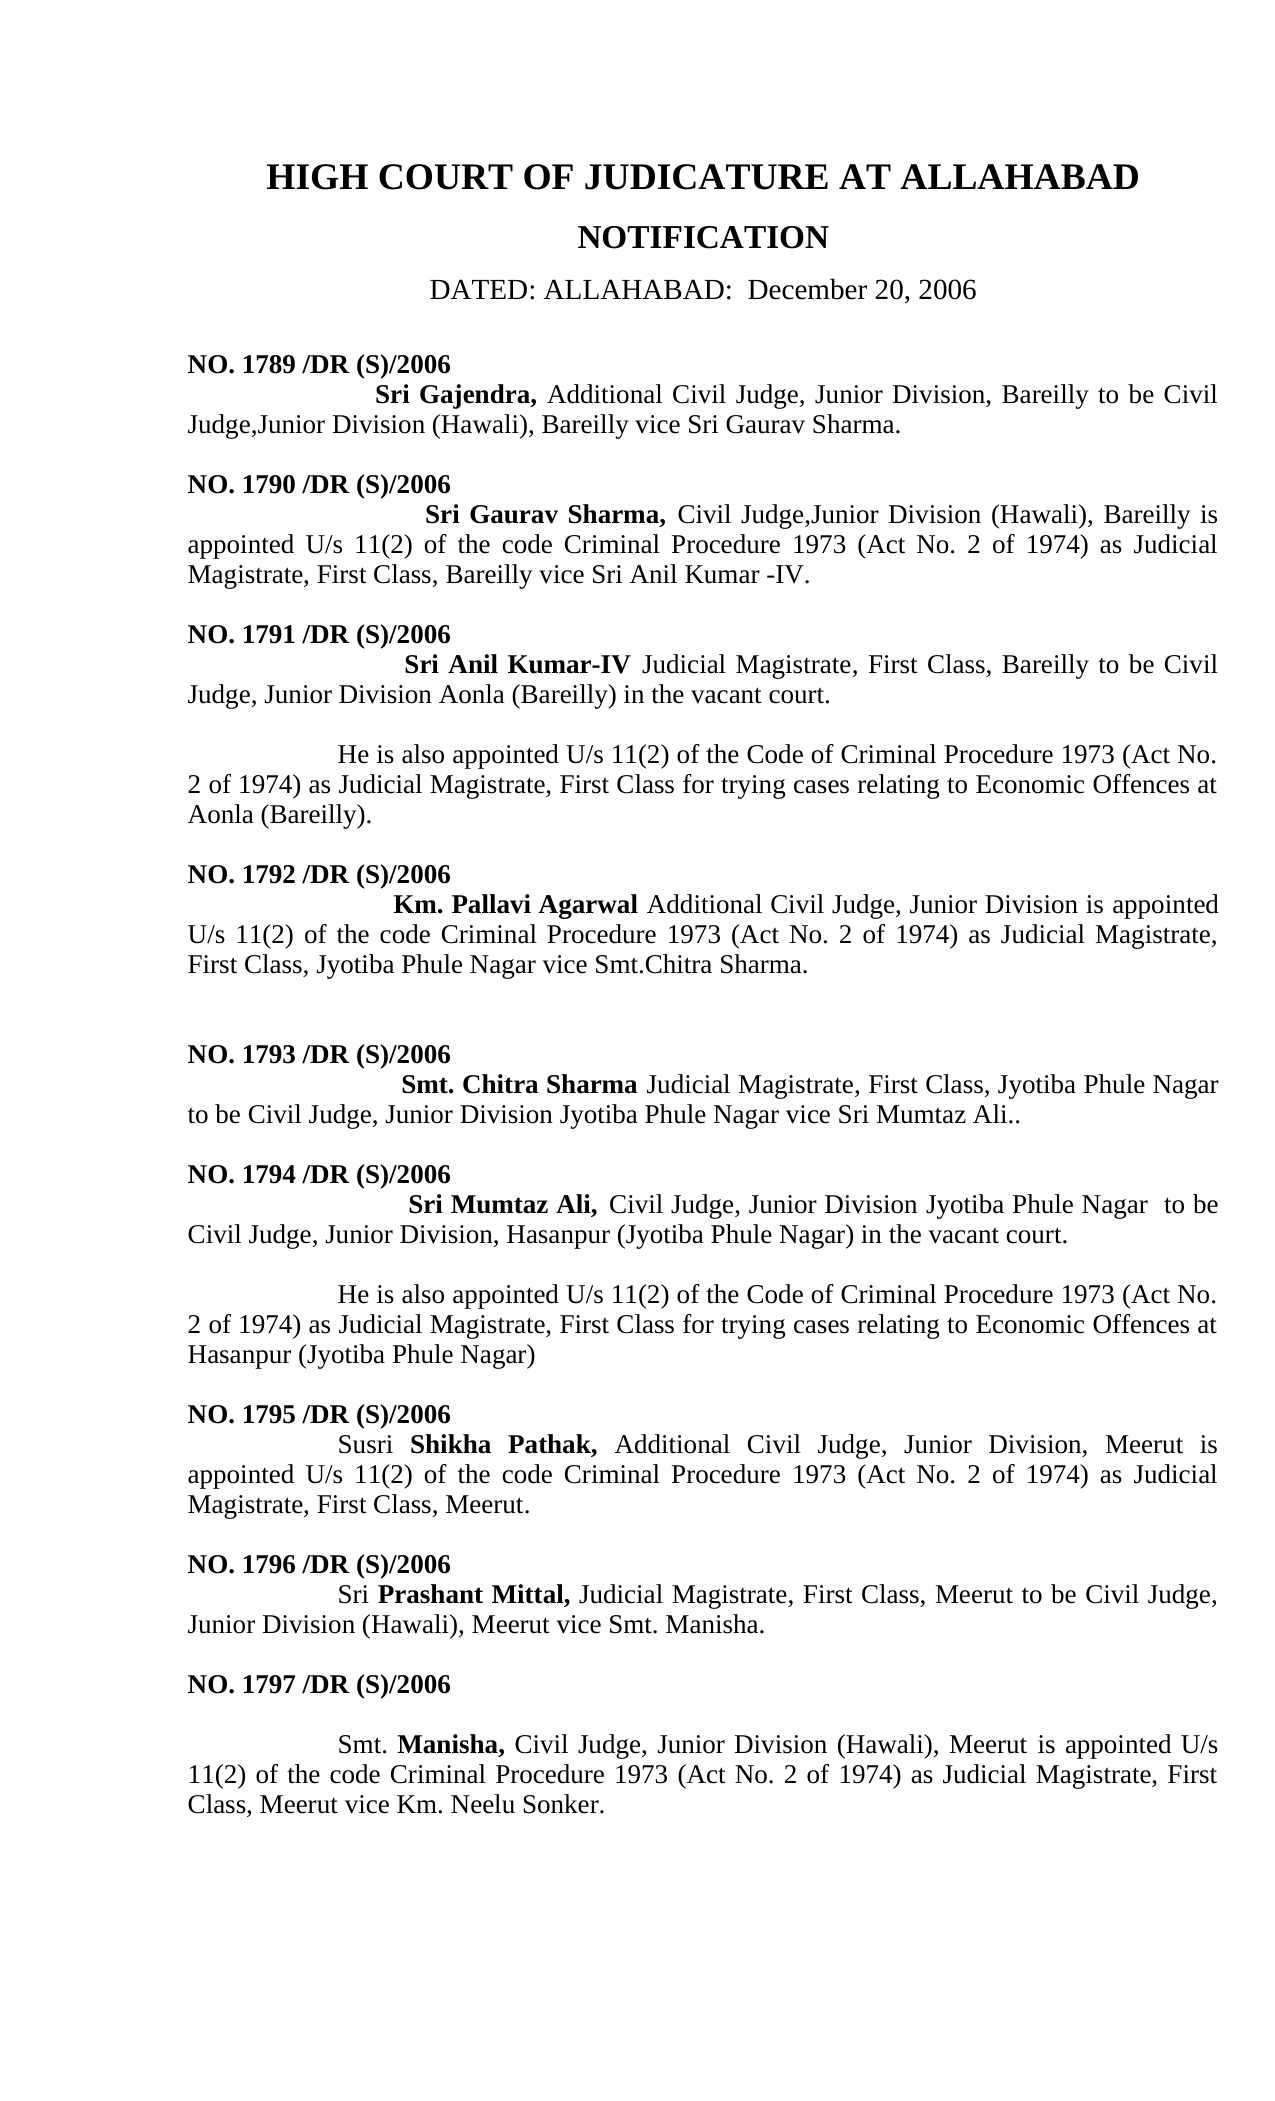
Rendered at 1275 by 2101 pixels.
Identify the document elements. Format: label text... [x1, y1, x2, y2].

text Sri Gajendra, Additional Civil Judge, Junior Division, Bareilly to be Civil Judge,Junior Division (Hawali), Bareilly vice Sri Gaurav Sharma. [187, 380, 1219, 440]
subtitle DATED: ALLAHABAD: December 20, 2006 [187, 274, 1219, 306]
text Sri Gaurav Sharma, Civil Judge,Junior Division (Hawali), Bareilly is appointed U/s 11(2) of the code Criminal Procedure 1973 (Act No. 2 of 1974) as Judicial Magistrate, First Class, Bareilly vice Sri Anil Kumar -IV. [187, 500, 1219, 590]
text Smt. Manisha, Civil Judge, Junior Division (Hawali), Meerut is appointed U/s 11(2) of the code Criminal Procedure 1973 (Act No. 2 of 1974) as Judicial Magistrate, First Class, Meerut vice Km. Neelu Sonker. [187, 1730, 1219, 1820]
text Sri Anil Kumar-IV Judicial Magistrate, First Class, Bareilly to be Civil Judge, Junior Division Aonla (Bareilly) in the vacant court. [187, 650, 1219, 710]
text Smt. Chitra Sharma Judicial Magistrate, First Class, Jyotiba Phule Nagar to be Civil Judge, Junior Division Jyotiba Phule Nagar vice Sri Mumtaz Ali.. [187, 1070, 1219, 1130]
subtitle NOTIFICATION [187, 218, 1219, 255]
title HIGH COURT OF JUDICATURE AT ALLAHABAD [187, 156, 1219, 198]
text He is also appointed U/s 11(2) of the Code of Criminal Procedure 1973 (Act No. 2 of 1974) as Judicial Magistrate, First Class for trying cases relating to Economic Offences at Hasanpur (Jyotiba Phule Nagar) [187, 1280, 1219, 1370]
text NO. 1793 /DR (S)/2006 [187, 1040, 1219, 1070]
text NO. 1795 /DR (S)/2006 [187, 1400, 1219, 1430]
text NO. 1789 /DR (S)/2006 [187, 350, 1219, 380]
text Sri Prashant Mittal, Judicial Magistrate, First Class, Meerut to be Civil Judge, Junior Division (Hawali), Meerut vice Smt. Manisha. [187, 1580, 1219, 1640]
text Km. Pallavi Agarwal Additional Civil Judge, Junior Division is appointed U/s 11(2) of the code Criminal Procedure 1973 (Act No. 2 of 1974) as Judicial Magistrate, First Class, Jyotiba Phule Nagar vice Smt.Chitra Sharma. [187, 890, 1219, 980]
text NO. 1796 /DR (S)/2006 [187, 1550, 1219, 1580]
text Susri Shikha Pathak, Additional Civil Judge, Junior Division, Meerut is appointed U/s 11(2) of the code Criminal Procedure 1973 (Act No. 2 of 1974) as Judicial Magistrate, First Class, Meerut. [187, 1430, 1219, 1520]
text NO. 1791 /DR (S)/2006 [187, 620, 1219, 650]
text Sri Mumtaz Ali, Civil Judge, Junior Division Jyotiba Phule Nagar to be Civil Judge, Junior Division, Hasanpur (Jyotiba Phule Nagar) in the vacant court. [187, 1190, 1219, 1250]
text NO. 1794 /DR (S)/2006 [187, 1160, 1219, 1190]
text NO. 1790 /DR (S)/2006 [187, 470, 1219, 500]
text NO. 1797 /DR (S)/2006 [187, 1670, 1219, 1700]
text NO. 1792 /DR (S)/2006 [187, 860, 1219, 890]
text He is also appointed U/s 11(2) of the Code of Criminal Procedure 1973 (Act No. 2 of 1974) as Judicial Magistrate, First Class for trying cases relating to Economic Offences at Aonla (Bareilly). [187, 740, 1219, 830]
